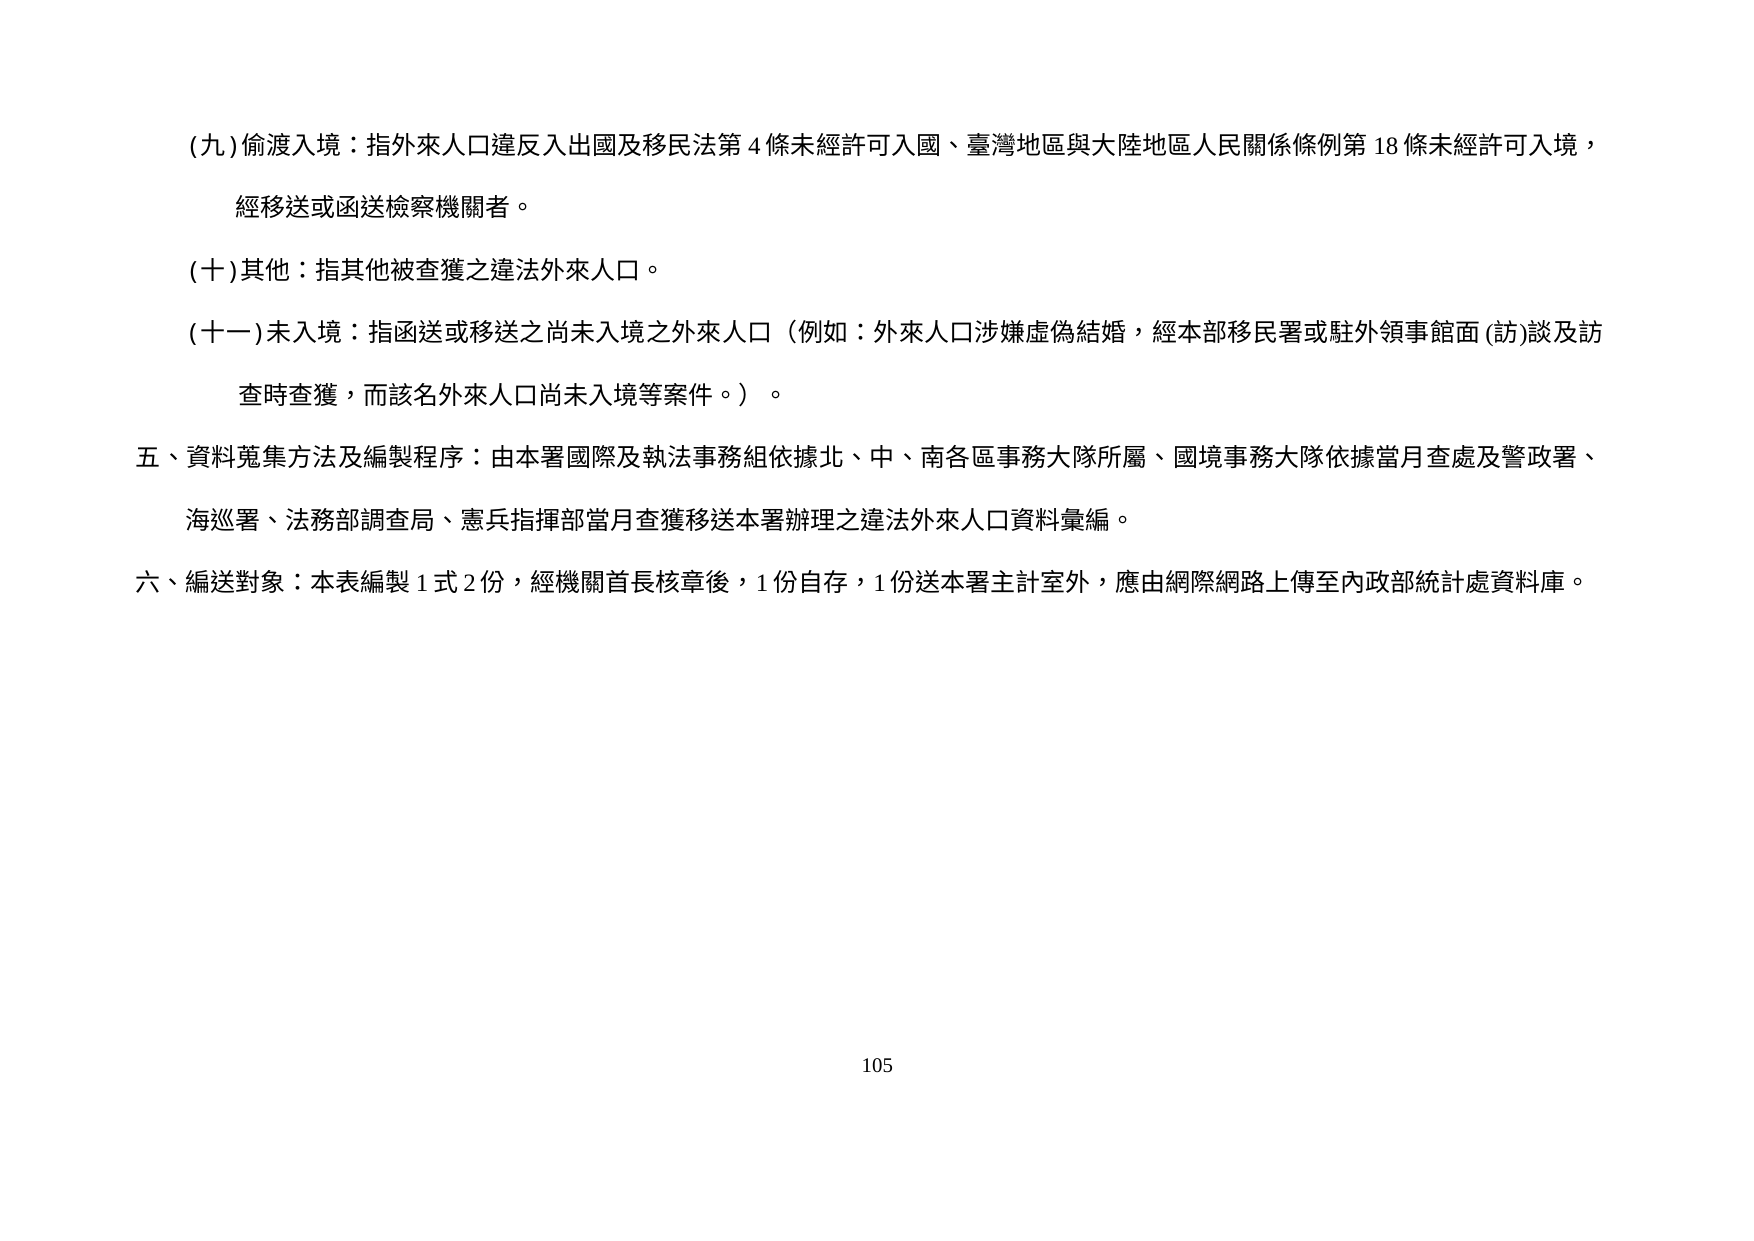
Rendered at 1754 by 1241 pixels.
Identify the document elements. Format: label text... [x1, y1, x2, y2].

text 六、編送對象：本表編製1式2份，經機關首長核章後，1份自存，1份送本署主計室外，應由網際網路上傳至內政部統計處資料庫。 [136, 539, 1604, 602]
text (十)其他：指其他被查獲之違法外來人口。 [186, 227, 1604, 289]
text (十一)未入境：指函送或移送之尚未入境之外來人口（例如：外來人口涉嫌虛偽結婚，經本部移民署或駐外領事館面(訪)談及訪查時查獲，而該名外來人口尚未入境等案件。）。 [185, 289, 1604, 414]
text 五、資料蒐集方法及編製程序：由本署國際及執法事務組依據北、中、南各區事務大隊所屬、國境事務大隊依據當月查處及警政署、海巡署、法務部調查局、憲兵指揮部當月查獲移送本署辦理之違法外來人口資料彙編。 [136, 414, 1604, 539]
text (九)偷渡入境：指外來人口違反入出國及移民法第4條未經許可入國、臺灣地區與大陸地區人民關係條例第18條未經許可入境，經移送或函送檢察機關者。 [186, 102, 1604, 227]
